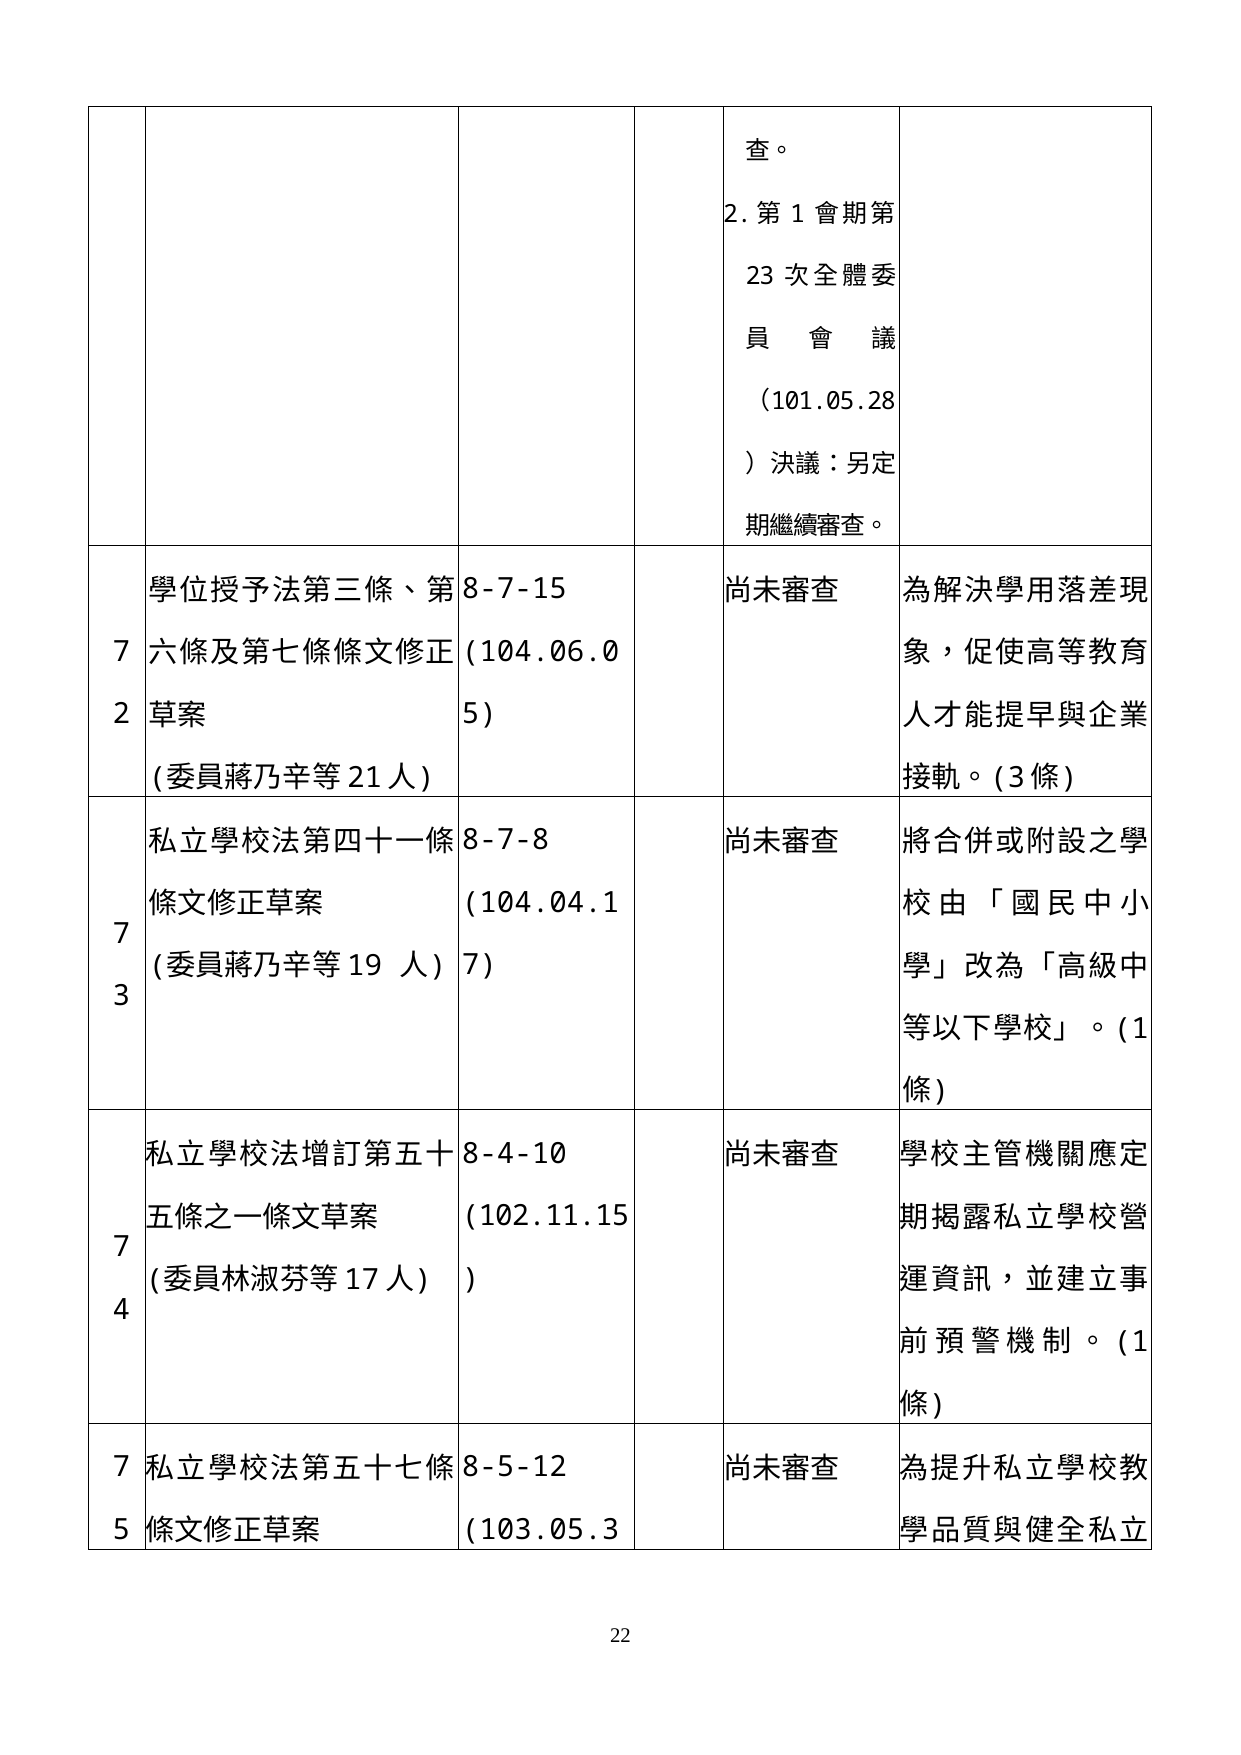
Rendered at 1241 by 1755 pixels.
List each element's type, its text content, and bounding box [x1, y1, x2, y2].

table_cell 8-4-10 (102.11.15) [459, 1110, 634, 1423]
table_cell 為提升私立學校教學品質與健全私立 [900, 1424, 1151, 1549]
table_cell 為解決學用落差現象，促使高等教育人才能提早與企業接軌。(3條) [900, 546, 1151, 796]
table_cell [146, 107, 458, 544]
table_cell [89, 1424, 145, 1549]
table_cell 尚未審查 [724, 797, 899, 1109]
table_cell 私立學校法第五十七條條文修正草案 [146, 1424, 458, 1549]
table_cell 8-5-12 (103.05.3 [459, 1424, 634, 1549]
table_cell [459, 107, 634, 544]
table_cell 尚未審查 [724, 1424, 899, 1549]
table_cell 將合併或附設之學校由「國民中小學」改為「高級中等以下學校」。(1條) [900, 797, 1151, 1109]
table_cell 學位授予法第三條、第六條及第七條條文修正草案 (委員蔣乃辛等21人) [146, 546, 458, 796]
table_cell 學校主管機關應定期揭露私立學校營運資訊，並建立事前預警機制。(1條) [900, 1110, 1151, 1423]
table_cell 尚未審查 [724, 1110, 899, 1423]
table_cell 查。 2.第1會期第23次全體委員會議（101.05.28）決議：另定期繼續審查。 [724, 107, 899, 544]
table_cell 8-7-15 (104.06.05) [459, 546, 634, 796]
table_cell 私立學校法第四十一條條文修正草案 (委員蔣乃辛等19 人) [146, 797, 458, 1109]
table_cell [89, 797, 145, 1109]
table_cell [635, 1424, 723, 1549]
table_cell [635, 107, 723, 544]
table_cell [89, 546, 145, 796]
table_cell [635, 1110, 723, 1423]
table_cell [89, 107, 145, 544]
table_cell 尚未審查 [724, 546, 899, 796]
table_cell [900, 107, 1151, 544]
table_cell [635, 797, 723, 1109]
table_cell [89, 1110, 145, 1423]
table_cell [635, 546, 723, 796]
table_cell 私立學校法增訂第五十五條之一條文草案 (委員林淑芬等17人) [146, 1110, 458, 1423]
table_cell 8-7-8 (104.04.17) [459, 797, 634, 1109]
